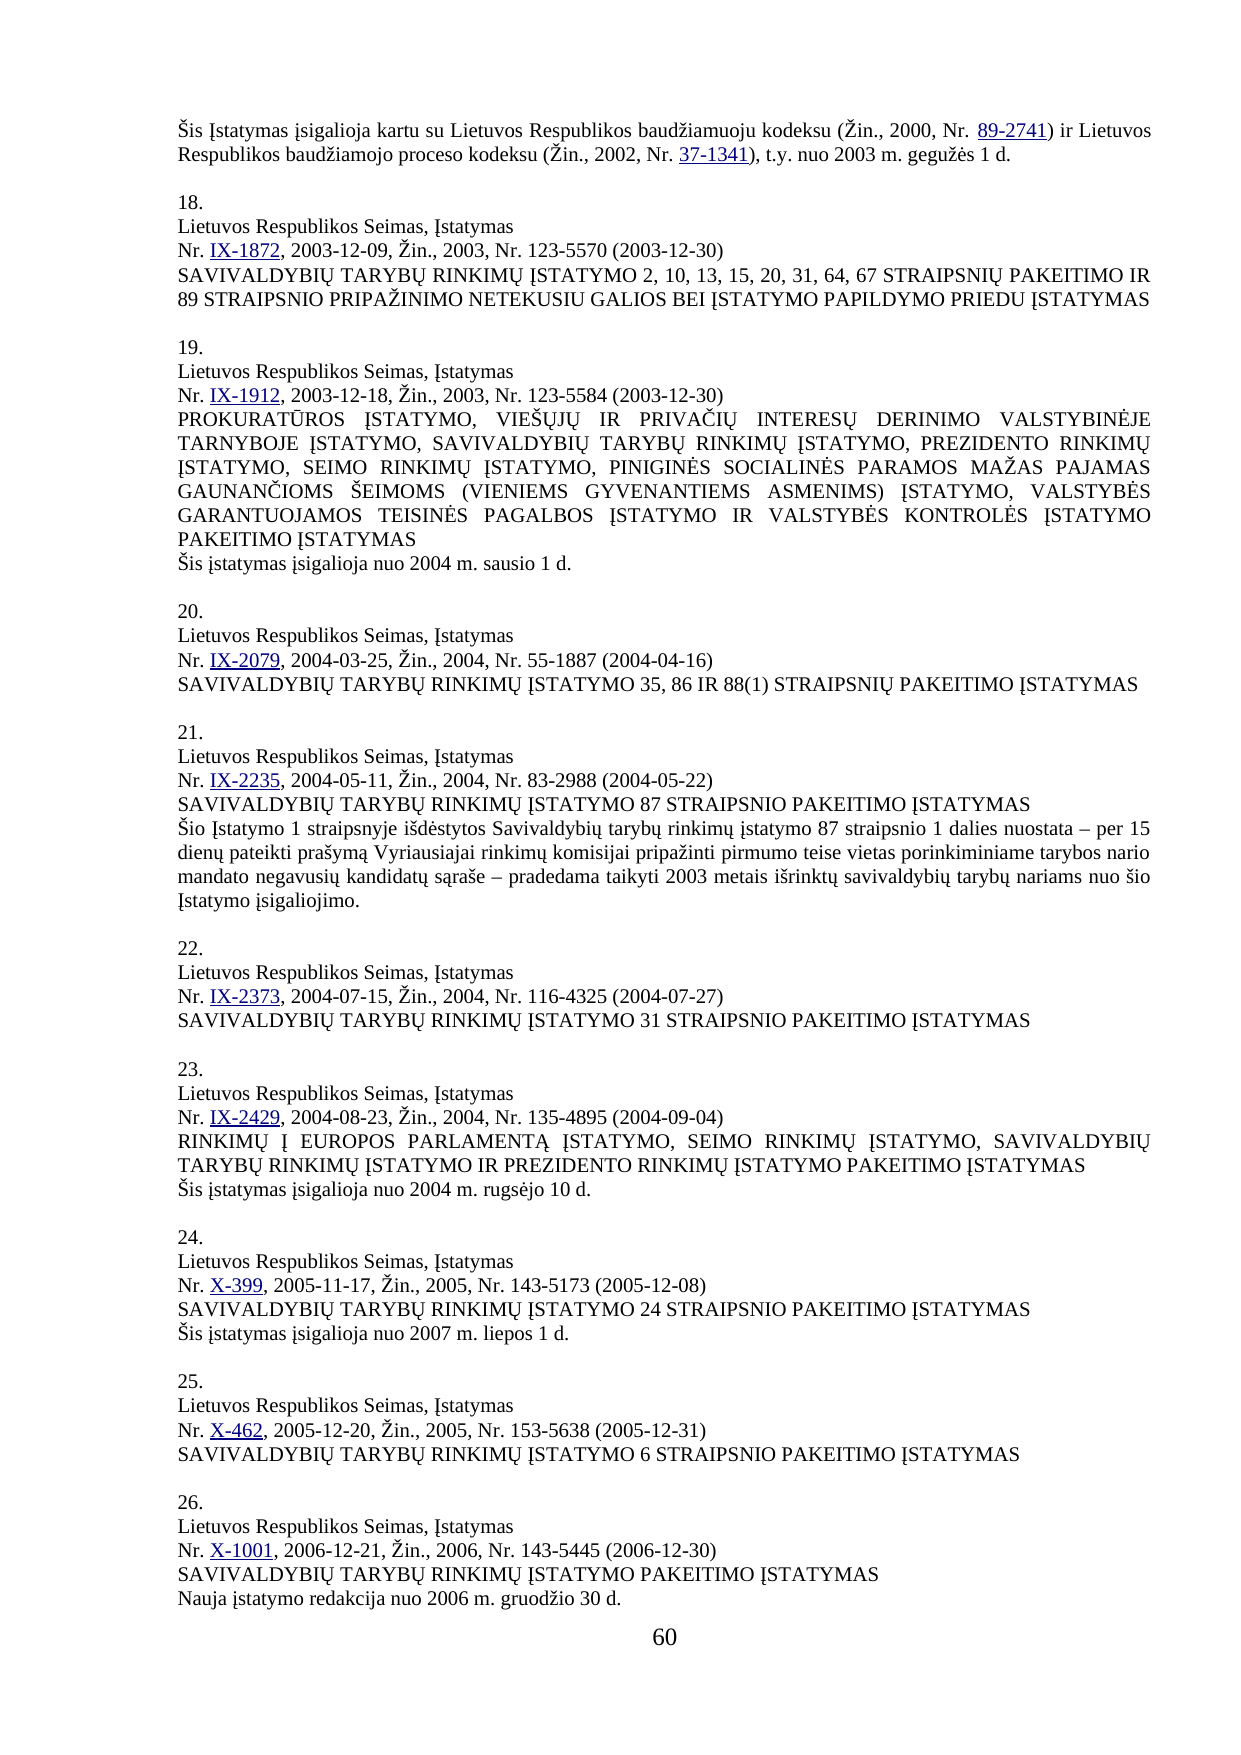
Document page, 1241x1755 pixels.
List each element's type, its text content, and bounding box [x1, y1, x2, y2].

text SAVIVALDYBIŲ TARYBŲ RINKIMŲ ĮSTATYMO 2, 10, 13, 15, 20, 31, 64, 67 STRAIPSNIŲ PAKEITIMO IR 89 STRAIPSNIO PRIPAŽINIMO NETEKUSIU GALIOS BEI ĮSTATYMO PAPILDYMO PRIEDU ĮSTATYMAS [177, 262, 1152, 311]
text SAVIVALDYBIŲ TARYBŲ RINKIMŲ ĮSTATYMO 31 STRAIPSNIO PAKEITIMO ĮSTATYMAS [177, 1008, 1152, 1032]
text Lietuvos Respublikos Seimas, Įstatymas [177, 744, 1152, 768]
text Lietuvos Respublikos Seimas, Įstatymas [177, 1514, 1152, 1538]
text SAVIVALDYBIŲ TARYBŲ RINKIMŲ ĮSTATYMO 24 STRAIPSNIO PAKEITIMO ĮSTATYMAS [177, 1297, 1152, 1321]
text RINKIMŲ Į EUROPOS PARLAMENTĄ ĮSTATYMO, SEIMO RINKIMŲ ĮSTATYMO, SAVIVALDYBIŲ TARYBŲ RINKIMŲ ĮSTATYMO IR PREZIDENTO RINKIMŲ ĮSTATYMO PAKEITIMO ĮSTATYMAS [177, 1129, 1152, 1177]
text 22. [177, 936, 1152, 960]
text Šio Įstatymo 1 straipsnyje išdėstytos Savivaldybių tarybų rinkimų įstatymo 87 straipsnio 1 dalies nuostata – per 15 dienų pateikti prašymą Vyriausiajai rinkimų komisijai pripažinti pirmumo teise vietas porinkiminiame tarybos nario mandato negavusių kandidatų sąraše – pradedama taikyti 2003 metais išrinktų savivaldybių tarybų nariams nuo šio Įstatymo įsigaliojimo. [177, 816, 1152, 912]
text 25. [177, 1369, 1152, 1393]
text Nr. X-462, 2005-12-20, Žin., 2005, Nr. 153-5638 (2005-12-31) [177, 1417, 1152, 1442]
text Nr. IX-2235, 2004-05-11, Žin., 2004, Nr. 83-2988 (2004-05-22) [177, 768, 1152, 792]
text Nr. X-399, 2005-11-17, Žin., 2005, Nr. 143-5173 (2005-12-08) [177, 1273, 1152, 1297]
text Lietuvos Respublikos Seimas, Įstatymas [177, 359, 1152, 383]
text PROKURATŪROS ĮSTATYMO, VIEŠŲJŲ IR PRIVAČIŲ INTERESŲ DERINIMO VALSTYBINĖJE TARNYBOJE ĮSTATYMO, SAVIVALDYBIŲ TARYBŲ RINKIMŲ ĮSTATYMO, PREZIDENTO RINKIMŲ ĮSTATYMO, SEIMO RINKIMŲ ĮSTATYMO, PINIGINĖS SOCIALINĖS PARAMOS MAŽAS PAJAMAS GAUNANČIOMS ŠEIMOMS (VIENIEMS GYVENANTIEMS ASMENIMS) ĮSTATYMO, VALSTYBĖS GARANTUOJAMOS TEISINĖS PAGALBOS ĮSTATYMO IR VALSTYBĖS KONTROLĖS ĮSTATYMO PAKEITIMO ĮSTATYMAS [177, 407, 1152, 551]
text Nr. X-1001, 2006-12-21, Žin., 2006, Nr. 143-5445 (2006-12-30) [177, 1538, 1152, 1562]
text Lietuvos Respublikos Seimas, Įstatymas [177, 1393, 1152, 1417]
text SAVIVALDYBIŲ TARYBŲ RINKIMŲ ĮSTATYMO 6 STRAIPSNIO PAKEITIMO ĮSTATYMAS [177, 1442, 1152, 1466]
text SAVIVALDYBIŲ TARYBŲ RINKIMŲ ĮSTATYMO 35, 86 IR 88(1) STRAIPSNIŲ PAKEITIMO ĮSTATYMAS [177, 672, 1152, 696]
text 26. [177, 1490, 1152, 1514]
text 20. [177, 599, 1152, 623]
text Lietuvos Respublikos Seimas, Įstatymas [177, 960, 1152, 984]
text Šis įstatymas įsigalioja nuo 2004 m. sausio 1 d. [177, 551, 1152, 575]
text Nauja įstatymo redakcija nuo 2006 m. gruodžio 30 d. [177, 1586, 1152, 1610]
text 24. [177, 1225, 1152, 1249]
text Šis Įstatymas įsigalioja kartu su Lietuvos Respublikos baudžiamuoju kodeksu (Žin., 2000, Nr. 89-2741) ir Lietuvos Respublikos baudžiamojo proceso kodeksu (Žin., 2002, Nr. 37-1341), t.y. nuo 2003 m. gegužės 1 d. [177, 118, 1152, 166]
text Nr. IX-1912, 2003-12-18, Žin., 2003, Nr. 123-5584 (2003-12-30) [177, 383, 1152, 407]
text Nr. IX-2079, 2004-03-25, Žin., 2004, Nr. 55-1887 (2004-04-16) [177, 647, 1152, 672]
text Šis įstatymas įsigalioja nuo 2004 m. rugsėjo 10 d. [177, 1177, 1152, 1201]
text 18. [177, 190, 1152, 214]
text Lietuvos Respublikos Seimas, Įstatymas [177, 214, 1152, 238]
text 19. [177, 335, 1152, 359]
text 21. [177, 720, 1152, 744]
text SAVIVALDYBIŲ TARYBŲ RINKIMŲ ĮSTATYMO 87 STRAIPSNIO PAKEITIMO ĮSTATYMAS [177, 792, 1152, 816]
text Nr. IX-1872, 2003-12-09, Žin., 2003, Nr. 123-5570 (2003-12-30) [177, 238, 1152, 262]
text Lietuvos Respublikos Seimas, Įstatymas [177, 1081, 1152, 1105]
text Šis įstatymas įsigalioja nuo 2007 m. liepos 1 d. [177, 1321, 1152, 1345]
text Nr. IX-2373, 2004-07-15, Žin., 2004, Nr. 116-4325 (2004-07-27) [177, 984, 1152, 1008]
text Lietuvos Respublikos Seimas, Įstatymas [177, 1249, 1152, 1273]
text Lietuvos Respublikos Seimas, Įstatymas [177, 623, 1152, 647]
text SAVIVALDYBIŲ TARYBŲ RINKIMŲ ĮSTATYMO PAKEITIMO ĮSTATYMAS [177, 1562, 1152, 1586]
text Nr. IX-2429, 2004-08-23, Žin., 2004, Nr. 135-4895 (2004-09-04) [177, 1105, 1152, 1129]
text 23. [177, 1057, 1152, 1081]
